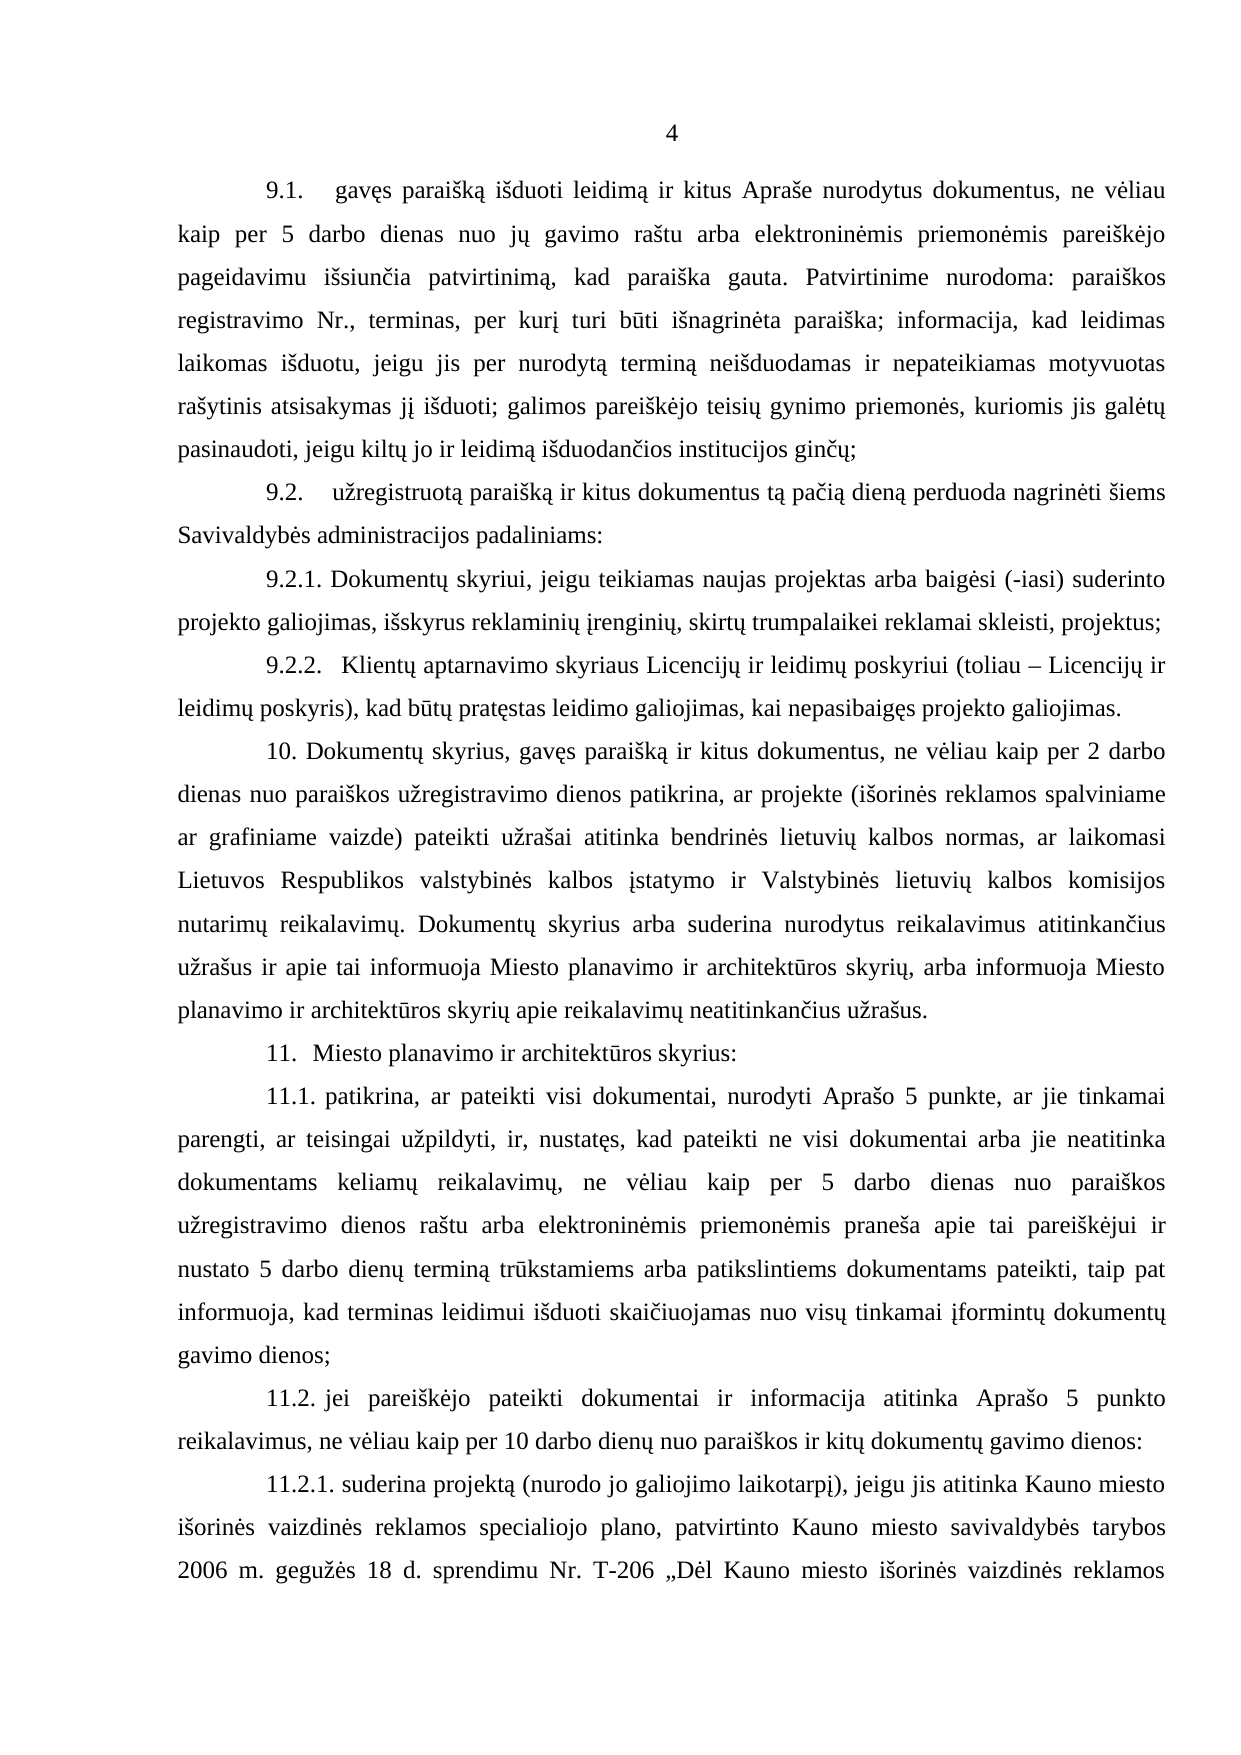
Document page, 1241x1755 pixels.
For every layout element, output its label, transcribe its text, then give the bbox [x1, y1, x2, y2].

text 11.2. jei pareiškėjo pateikti dokumentai ir informacija atitinka Aprašo 5 punkto reikalavimus, ne vėliau kaip per 10 darbo dienų nuo paraiškos ir kitų dokumentų gavimo dienos: [177, 1383, 1167, 1455]
text 9.2.2. Klientų aptarnavimo skyriaus Licencijų ir leidimų poskyriui (toliau – Licencijų ir leidimų poskyris), kad būtų pratęstas leidimo galiojimas, kai nepasibaigęs projekto galiojimas. [177, 650, 1167, 722]
text 11.2.1. suderina projektą (nurodo jo galiojimo laikotarpį), jeigu jis atitinka Kauno miesto išorinės vaizdinės reklamos specialiojo plano, patvirtinto Kauno miesto savivaldybės tarybos 2006 m. gegužės 18 d. sprendimu Nr. T-206 „Dėl Kauno miesto išorinės vaizdinės reklamos [177, 1469, 1167, 1584]
text 11. Miesto planavimo ir architektūros skyrius: [177, 1038, 1167, 1067]
text 9.2. užregistruotą paraišką ir kitus dokumentus tą pačią dieną perduoda nagrinėti šiems Savivaldybės administracijos padaliniams: [177, 477, 1167, 549]
text 9.1. gavęs paraišką išduoti leidimą ir kitus Apraše nurodytus dokumentus, ne vėliau kaip per 5 darbo dienas nuo jų gavimo raštu arba elektroninėmis priemonėmis pareiškėjo pageidavimu išsiunčia patvirtinimą, kad paraiška gauta. Patvirtinime nurodoma: paraiškos registravimo Nr., terminas, per kurį turi būti išnagrinėta paraiška; informacija, kad leidimas laikomas išduotu, jeigu jis per nurodytą terminą neišduodamas ir nepateikiamas motyvuotas rašytinis atsisakymas jį išduoti; galimos pareiškėjo teisių gynimo priemonės, kuriomis jis galėtų pasinaudoti, jeigu kiltų jo ir leidimą išduodančios institucijos ginčų; [177, 176, 1167, 463]
text 11.1. patikrina, ar pateikti visi dokumentai, nurodyti Aprašo 5 punkte, ar jie tinkamai parengti, ar teisingai užpildyti, ir, nustatęs, kad pateikti ne visi dokumentai arba jie neatitinka dokumentams keliamų reikalavimų, ne vėliau kaip per 5 darbo dienas nuo paraiškos užregistravimo dienos raštu arba elektroninėmis priemonėmis praneša apie tai pareiškėjui ir nustato 5 darbo dienų terminą trūkstamiems arba patikslintiems dokumentams pateikti, taip pat informuoja, kad terminas leidimui išduoti skaičiuojamas nuo visų tinkamai įformintų dokumentų gavimo dienos; [177, 1081, 1167, 1369]
text 9.2.1. Dokumentų skyriui, jeigu teikiamas naujas projektas arba baigėsi (-iasi) suderinto projekto galiojimas, išskyrus reklaminių įrenginių, skirtų trumpalaikei reklamai skleisti, projektus; [177, 564, 1167, 636]
text 10. Dokumentų skyrius, gavęs paraišką ir kitus dokumentus, ne vėliau kaip per 2 darbo dienas nuo paraiškos užregistravimo dienos patikrina, ar projekte (išorinės reklamos spalviniame ar grafiniame vaizde) pateikti užrašai atitinka bendrinės lietuvių kalbos normas, ar laikomasi Lietuvos Respublikos valstybinės kalbos įstatymo ir Valstybinės lietuvių kalbos komisijos nutarimų reikalavimų. Dokumentų skyrius arba suderina nurodytus reikalavimus atitinkančius užrašus ir apie tai informuoja Miesto planavimo ir architektūros skyrių, arba informuoja Miesto planavimo ir architektūros skyrių apie reikalavimų neatitinkančius užrašus. [177, 736, 1167, 1024]
